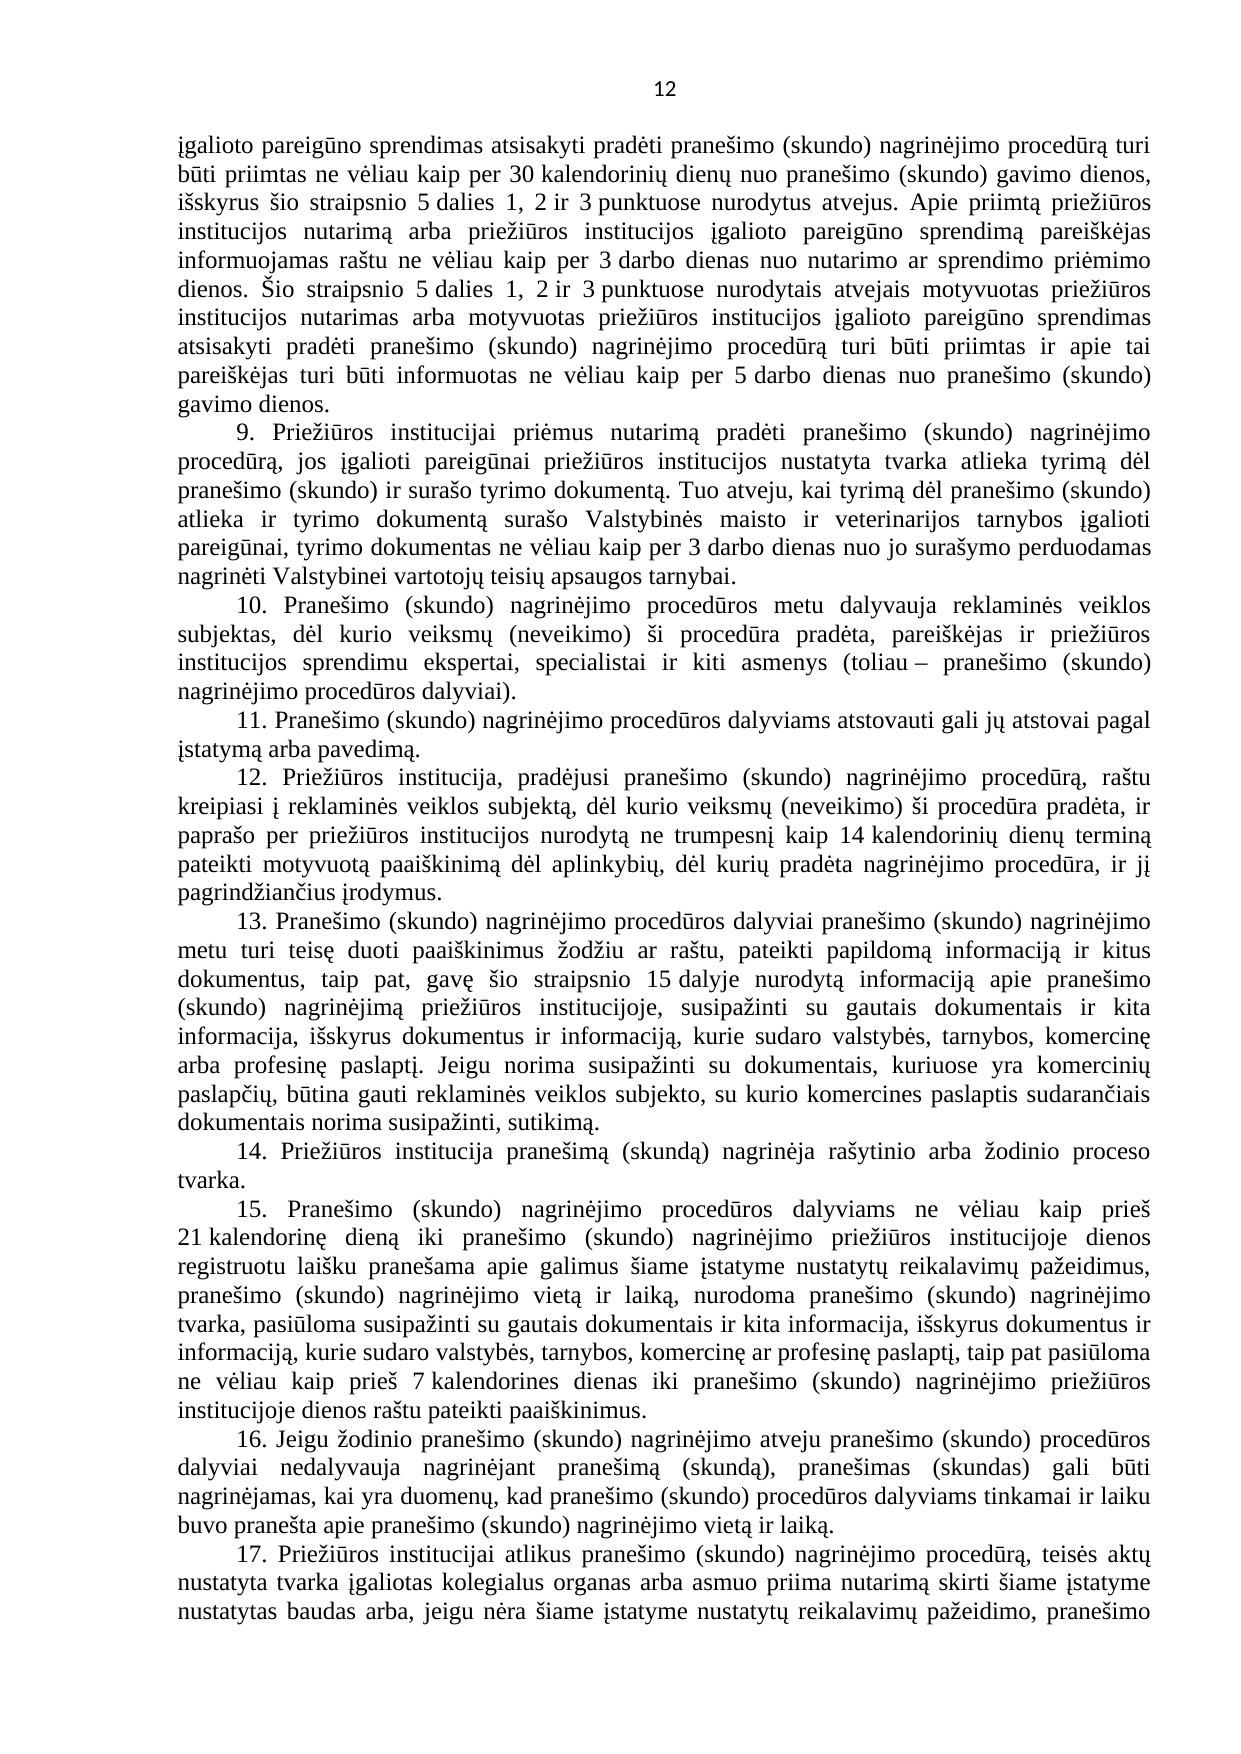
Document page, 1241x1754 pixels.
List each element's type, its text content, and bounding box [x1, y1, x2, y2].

text įgalioto pareigūno sprendimas atsisakyti pradėti pranešimo (skundo) nagrinėjimo procedūrą turi būti priimtas ne vėliau kaip per 30 kalendorinių dienų nuo pranešimo (skundo) gavimo dienos, išskyrus šio straipsnio 5 dalies 1, 2 ir 3 punktuose nurodytus atvejus. Apie priimtą priežiūros institucijos nutarimą arba priežiūros institucijos įgalioto pareigūno sprendimą pareiškėjas informuojamas raštu ne vėliau kaip per 3 darbo dienas nuo nutarimo ar sprendimo priėmimo dienos. Šio straipsnio 5 dalies 1, 2 ir 3 punktuose nurodytais atvejais motyvuotas priežiūros institucijos nutarimas arba motyvuotas priežiūros institucijos įgalioto pareigūno sprendimas atsisakyti pradėti pranešimo (skundo) nagrinėjimo procedūrą turi būti priimtas ir apie tai pareiškėjas turi būti informuotas ne vėliau kaip per 5 darbo dienas nuo pranešimo (skundo) gavimo dienos. [177, 130, 1152, 417]
text 17. Priežiūros institucijai atlikus pranešimo (skundo) nagrinėjimo procedūrą, teisės aktų nustatyta tvarka įgaliotas kolegialus organas arba asmuo priima nutarimą skirti šiame įstatyme nustatytas baudas arba, jeigu nėra šiame įstatyme nustatytų reikalavimų pažeidimo, pranešimo [177, 1539, 1152, 1625]
text 12. Priežiūros institucija, pradėjusi pranešimo (skundo) nagrinėjimo procedūrą, raštu kreipiasi į reklaminės veiklos subjektą, dėl kurio veiksmų (neveikimo) ši procedūra pradėta, ir paprašo per priežiūros institucijos nurodytą ne trumpesnį kaip 14 kalendorinių dienų terminą pateikti motyvuotą paaiškinimą dėl aplinkybių, dėl kurių pradėta nagrinėjimo procedūra, ir jį pagrindžiančius įrodymus. [177, 762, 1152, 906]
text 14. Priežiūros institucija pranešimą (skundą) nagrinėja rašytinio arba žodinio proceso tvarka. [177, 1136, 1152, 1194]
text 16. Jeigu žodinio pranešimo (skundo) nagrinėjimo atveju pranešimo (skundo) procedūros dalyviai nedalyvauja nagrinėjant pranešimą (skundą), pranešimas (skundas) gali būti nagrinėjamas, kai yra duomenų, kad pranešimo (skundo) procedūros dalyviams tinkamai ir laiku buvo pranešta apie pranešimo (skundo) nagrinėjimo vietą ir laiką. [177, 1424, 1152, 1539]
text 15. Pranešimo (skundo) nagrinėjimo procedūros dalyviams ne vėliau kaip prieš 21 kalendorinę dieną iki pranešimo (skundo) nagrinėjimo priežiūros institucijoje dienos registruotu laišku pranešama apie galimus šiame įstatyme nustatytų reikalavimų pažeidimus, pranešimo (skundo) nagrinėjimo vietą ir laiką, nurodoma pranešimo (skundo) nagrinėjimo tvarka, pasiūloma susipažinti su gautais dokumentais ir kita informacija, išskyrus dokumentus ir informaciją, kurie sudaro valstybės, tarnybos, komercinę ar profesinę paslaptį, taip pat pasiūloma ne vėliau kaip prieš 7 kalendorines dienas iki pranešimo (skundo) nagrinėjimo priežiūros institucijoje dienos raštu pateikti paaiškinimus. [177, 1194, 1152, 1424]
text 10. Pranešimo (skundo) nagrinėjimo procedūros metu dalyvauja reklaminės veiklos subjektas, dėl kurio veiksmų (neveikimo) ši procedūra pradėta, pareiškėjas ir priežiūros institucijos sprendimu ekspertai, specialistai ir kiti asmenys (toliau – pranešimo (skundo) nagrinėjimo procedūros dalyviai). [177, 590, 1152, 705]
text 9. Priežiūros institucijai priėmus nutarimą pradėti pranešimo (skundo) nagrinėjimo procedūrą, jos įgalioti pareigūnai priežiūros institucijos nustatyta tvarka atlieka tyrimą dėl pranešimo (skundo) ir surašo tyrimo dokumentą. Tuo atveju, kai tyrimą dėl pranešimo (skundo) atlieka ir tyrimo dokumentą surašo Valstybinės maisto ir veterinarijos tarnybos įgalioti pareigūnai, tyrimo dokumentas ne vėliau kaip per 3 darbo dienas nuo jo surašymo perduodamas nagrinėti Valstybinei vartotojų teisių apsaugos tarnybai. [177, 417, 1152, 590]
text 13. Pranešimo (skundo) nagrinėjimo procedūros dalyviai pranešimo (skundo) nagrinėjimo metu turi teisę duoti paaiškinimus žodžiu ar raštu, pateikti papildomą informaciją ir kitus dokumentus, taip pat, gavę šio straipsnio 15 dalyje nurodytą informaciją apie pranešimo (skundo) nagrinėjimą priežiūros institucijoje, susipažinti su gautais dokumentais ir kita informacija, išskyrus dokumentus ir informaciją, kurie sudaro valstybės, tarnybos, komercinę arba profesinę paslaptį. Jeigu norima susipažinti su dokumentais, kuriuose yra komercinių paslapčių, būtina gauti reklaminės veiklos subjekto, su kurio komercines paslaptis sudarančiais dokumentais norima susipažinti, sutikimą. [177, 906, 1152, 1136]
text 11. Pranešimo (skundo) nagrinėjimo procedūros dalyviams atstovauti gali jų atstovai pagal įstatymą arba pavedimą. [177, 705, 1152, 762]
